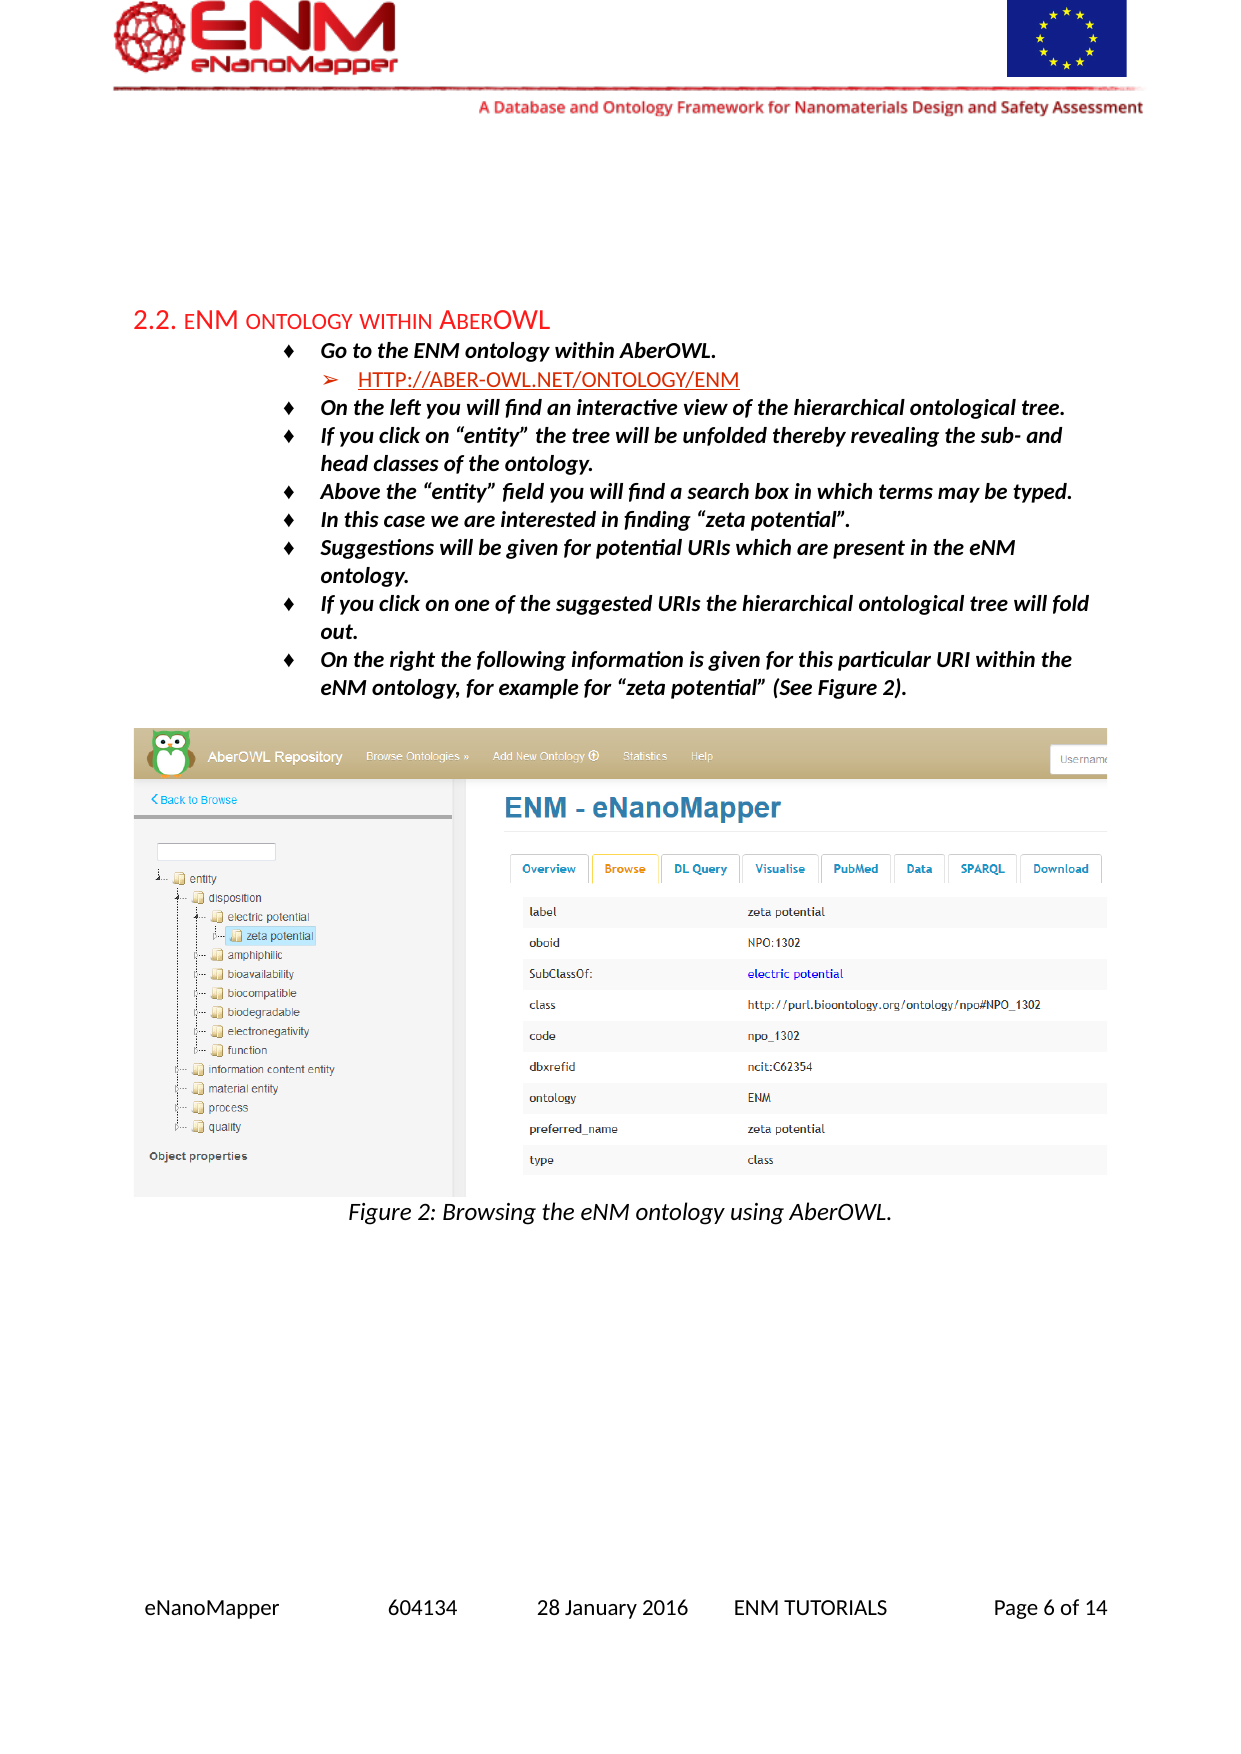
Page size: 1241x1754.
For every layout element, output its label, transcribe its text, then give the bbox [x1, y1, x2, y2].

list On the right the following information is given for this particular URI within the eNM ontology, for example for “zeta potential” (See Figure 2). [283, 645, 1108, 701]
picture [105, 0, 1152, 172]
list If you click on “entity” the tree will be unfolded thereby revealing the sub- and head classes of the ontology. [283, 421, 1108, 477]
list On the left you will find an interactive view of the hierarchical ontological tree. [283, 393, 1108, 421]
list If you click on one of the suggested URIs the hierarchical ontological tree will fold out. [283, 589, 1108, 645]
list Above the “entity” field you will find a search box in which terms may be typed. [283, 477, 1108, 505]
list Go to the ENM ontology within AberOWL. [283, 337, 1108, 365]
list In this case we are interested in finding “zeta potential”. [283, 505, 1108, 533]
list HTTP://ABER-OWL.NET/ONTOLOGY/ENM [320, 365, 1108, 393]
text Figure 2: Browsing the eNM ontology using AberOWL. [133, 1197, 1108, 1227]
subtitle 2.2. eNM ontology within AberOWL [133, 301, 1108, 337]
list Suggestions will be given for potential URIs which are present in the eNM ontology. [283, 533, 1108, 589]
picture [133, 728, 1108, 1197]
